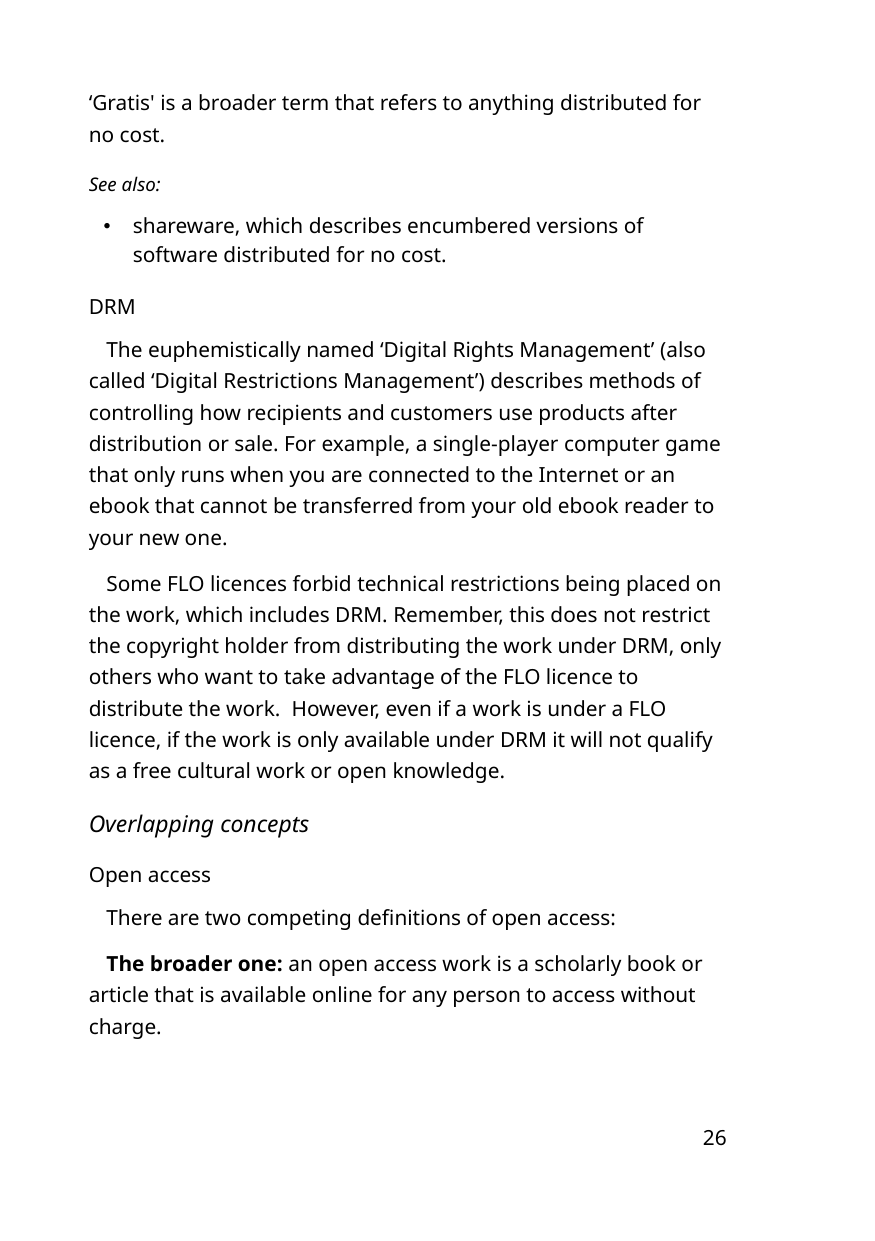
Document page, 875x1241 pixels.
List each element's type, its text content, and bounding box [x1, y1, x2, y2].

subtitle See also: [88, 172, 726, 197]
subtitle Overlapping concepts [88, 808, 726, 839]
text There are two competing definitions of open access: [88, 903, 726, 932]
subtitle DRM [88, 292, 726, 321]
text The broader one: an open access work is a scholarly book or article that is available online for any person to access without charge. [88, 949, 726, 1040]
subtitle Open access [88, 860, 726, 889]
text The euphemistically named ‘Digital Rights Management’ (also called ‘Digital Restrictions Management’) describes methods of controlling how recipients and customers use products after distribution or sale. For example, a single-player computer game that only runs when you are connected to the Internet or an ebook that cannot be transferred from your old ebook reader to your new one. [88, 335, 726, 551]
text Some FLO licences forbid technical restrictions being placed on the work, which includes DRM. Remember, this does not restrict the copyright holder from distributing the work under DRM, only others who want to take advantage of the FLO licence to distribute the work. However, even if a work is under a FLO licence, if the work is only available under DRM it will not qualify as a free cultural work or open knowledge. [88, 569, 726, 784]
list shareware, which describes encumbered versions of software distributed for no cost. [103, 212, 726, 268]
text ‘Gratis' is a broader term that refers to anything distributed for no cost. [88, 88, 726, 148]
